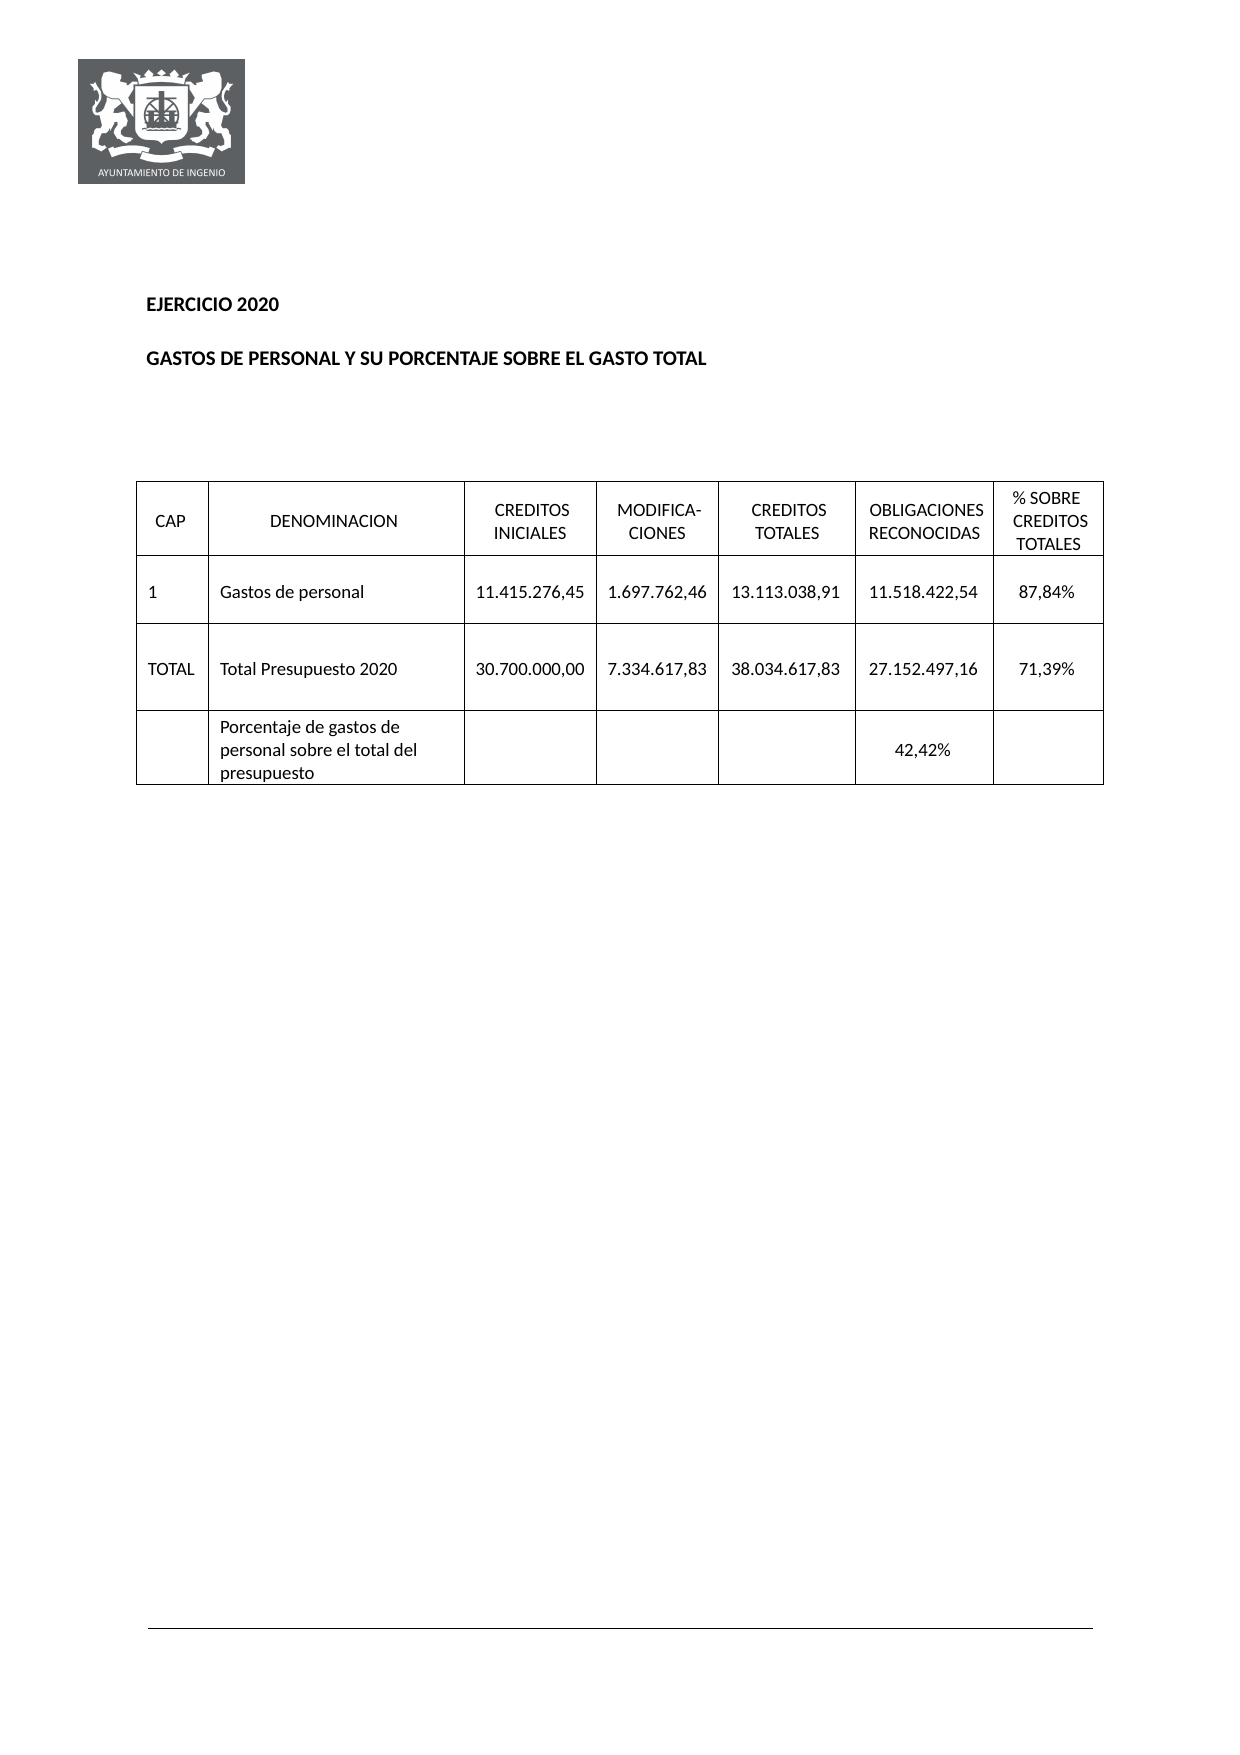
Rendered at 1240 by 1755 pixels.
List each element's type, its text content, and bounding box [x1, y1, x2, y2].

table_cell [137, 711, 208, 784]
table_cell 27.152.497,16 [856, 624, 993, 710]
text GASTOS DE PERSONAL Y SU PORCENTAJE SOBRE EL GASTO TOTAL [146, 345, 1082, 371]
table_header CREDITOS TOTALES [719, 482, 855, 555]
table_cell 42,42% [856, 711, 993, 784]
table_cell 38.034.617,83 [719, 624, 855, 710]
table_cell 11.415.276,45 [465, 556, 596, 623]
table_header % SOBRE CREDITOS TOTALES [994, 482, 1103, 555]
table_cell 11.518.422,54 [856, 556, 993, 623]
table_header MODIFICA- CIONES [597, 482, 718, 555]
table_header CREDITOS INICIALES [465, 482, 596, 555]
table_cell 13.113.038,91 [719, 556, 855, 623]
table_cell [465, 711, 596, 784]
text EJERCICIO 2020 [146, 291, 1082, 316]
table_cell 7.334.617,83 [597, 624, 718, 710]
table_header CAP [137, 482, 208, 555]
table_cell Total Presupuesto 2020 [209, 624, 464, 710]
table_header OBLIGACIONES RECONOCIDAS [856, 482, 993, 555]
table_cell TOTAL [137, 624, 208, 710]
table_cell 71,39% [994, 624, 1103, 710]
table_cell [719, 711, 855, 784]
table_cell Porcentaje de gastos de personal sobre el total del presupuesto [209, 711, 464, 784]
table_header DENOMINACION [209, 482, 464, 555]
table_cell 1 [137, 556, 208, 623]
table_cell 1.697.762,46 [597, 556, 718, 623]
table_cell [994, 711, 1103, 784]
table_cell Gastos de personal [209, 556, 464, 623]
table_cell 30.700.000,00 [465, 624, 596, 710]
table_cell 87,84% [994, 556, 1103, 623]
table_cell [597, 711, 718, 784]
